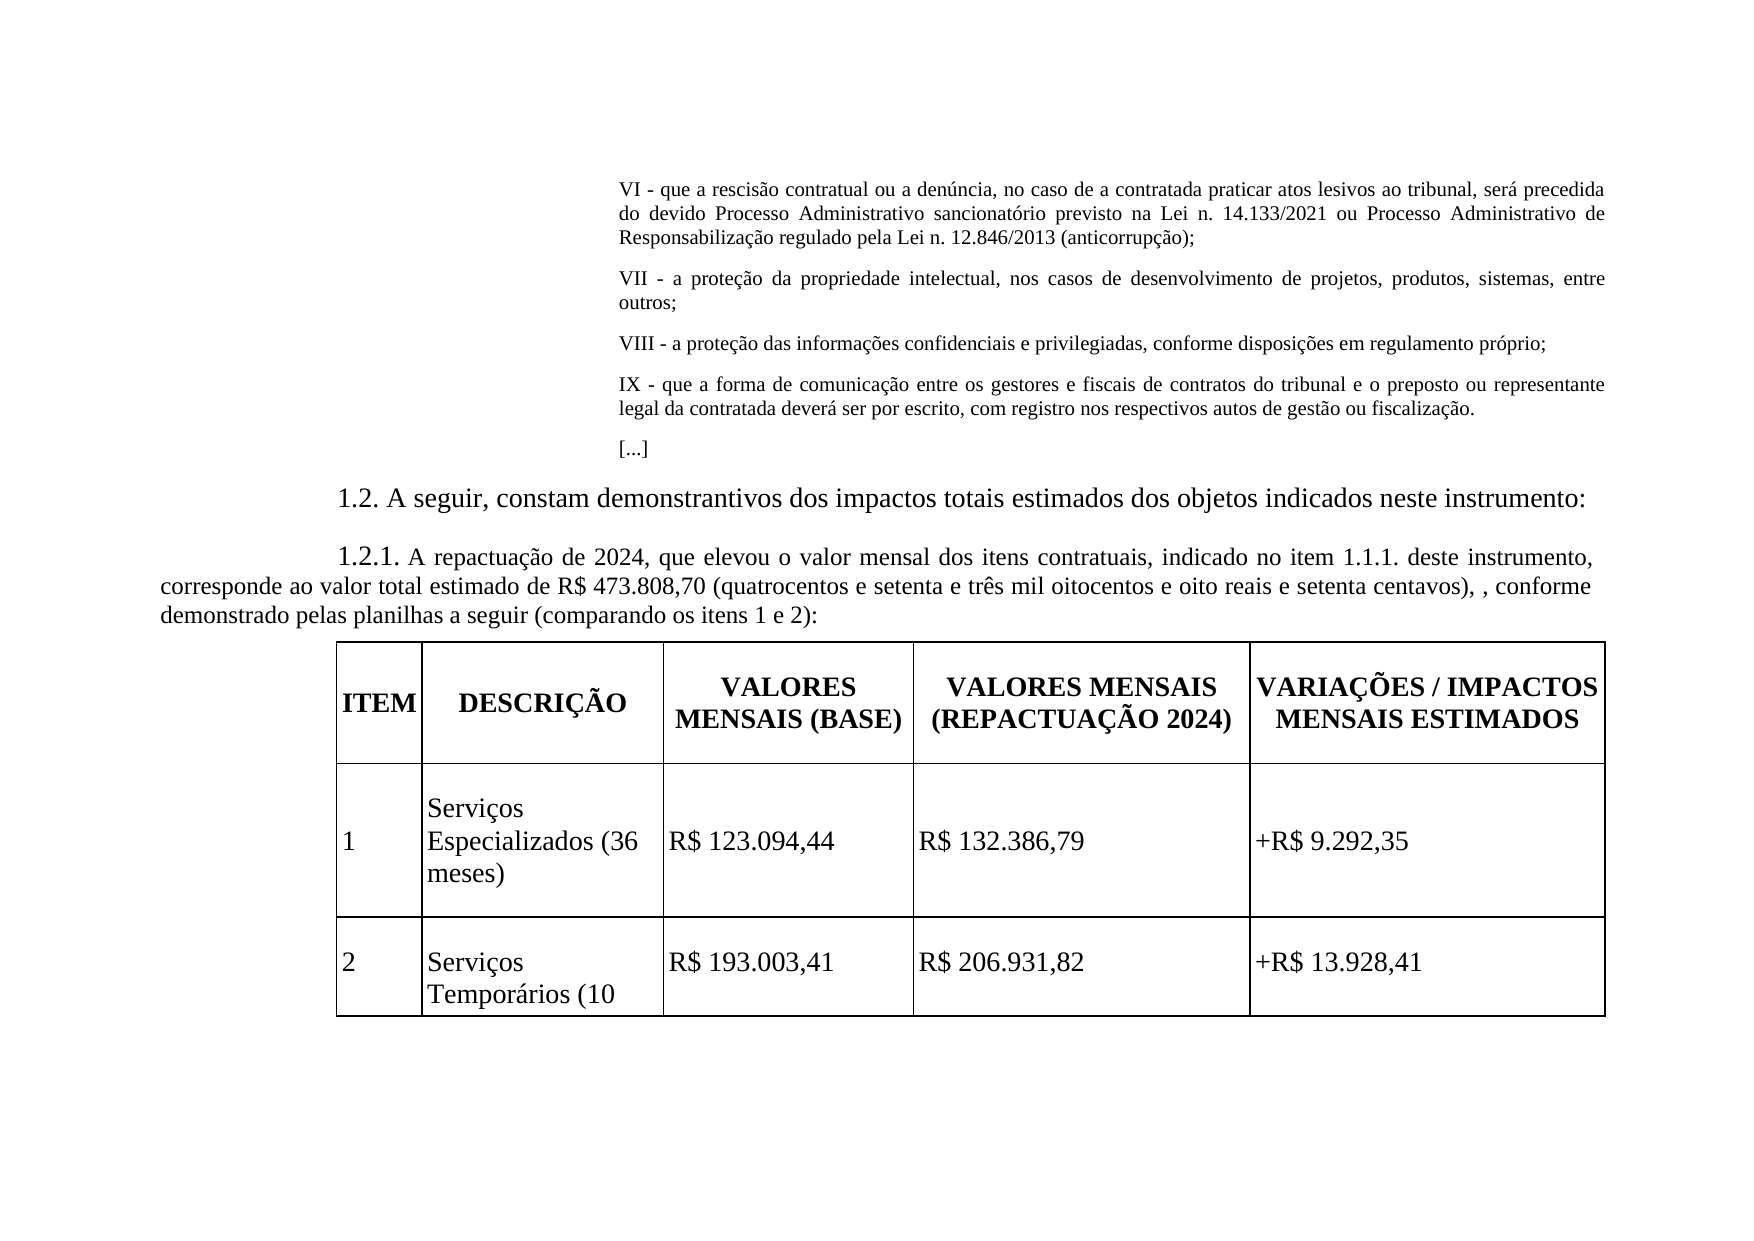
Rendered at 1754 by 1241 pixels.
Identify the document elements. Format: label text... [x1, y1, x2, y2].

table_cell +R$ 9.292,35 [1251, 764, 1604, 916]
table_header VALORES MENSAIS (BASE) [664, 643, 913, 762]
table_cell R$ 206.931,82 [914, 918, 1249, 1015]
table_header VARIAÇÕES / IMPACTOS MENSAIS ESTIMADOS [1251, 643, 1604, 762]
table_cell R$ 132.386,79 [914, 764, 1249, 916]
table_cell 2 [337, 918, 421, 1015]
table_cell Serviços Temporários (10 [423, 918, 663, 1015]
table_header ITEM [337, 643, 421, 762]
text [...] [619, 436, 1606, 460]
table_header VALORES MENSAIS (REPACTUAÇÃO 2024) [914, 643, 1249, 762]
table_cell R$ 193.003,41 [664, 918, 913, 1015]
table_header DESCRIÇÃO [423, 643, 663, 762]
text 1.2. A seguir, constam demonstrantivos dos impactos totais estimados dos objetos indicados neste instrumento: [160, 481, 1594, 514]
table_cell Serviços Especializados (36 meses) [423, 764, 663, 916]
table_cell +R$ 13.928,41 [1251, 918, 1604, 1015]
text IX - que a forma de comunicação entre os gestores e fiscais de contratos do tribunal e o preposto ou representante legal da contratada deverá ser por escrito, com registro nos respectivos autos de gestão ou fiscalização. [619, 372, 1606, 420]
text VII - a proteção da propriedade intelectual, nos casos de desenvolvimento de projetos, produtos, sistemas, entre outros; [619, 266, 1606, 314]
text VIII - a proteção das informações confidenciais e privilegiadas, conforme disposições em regulamento próprio; [619, 331, 1606, 355]
table_cell 1 [337, 764, 421, 916]
table_cell R$ 123.094,44 [664, 764, 913, 916]
text VI - que a rescisão contratual ou a denúncia, no caso de a contratada praticar atos lesivos ao tribunal, será precedida do devido Processo Administrativo sancionatório previsto na Lei n. 14.133/2021 ou Processo Administrativo de Responsabilização regulado pela Lei n. 12.846/2013 (anticorrupção); [619, 177, 1606, 249]
text 1.2.1. A repactuação de 2024, que elevou o valor mensal dos itens contratuais, indicado no item 1.1.1. deste instrumento, corresponde ao valor total estimado de R$ 473.808,70 (quatrocentos e setenta e três mil oitocentos e oito reais e setenta centavos), , conforme demonstrado pelas planilhas a seguir (comparando os itens 1 e 2): [160, 539, 1594, 628]
